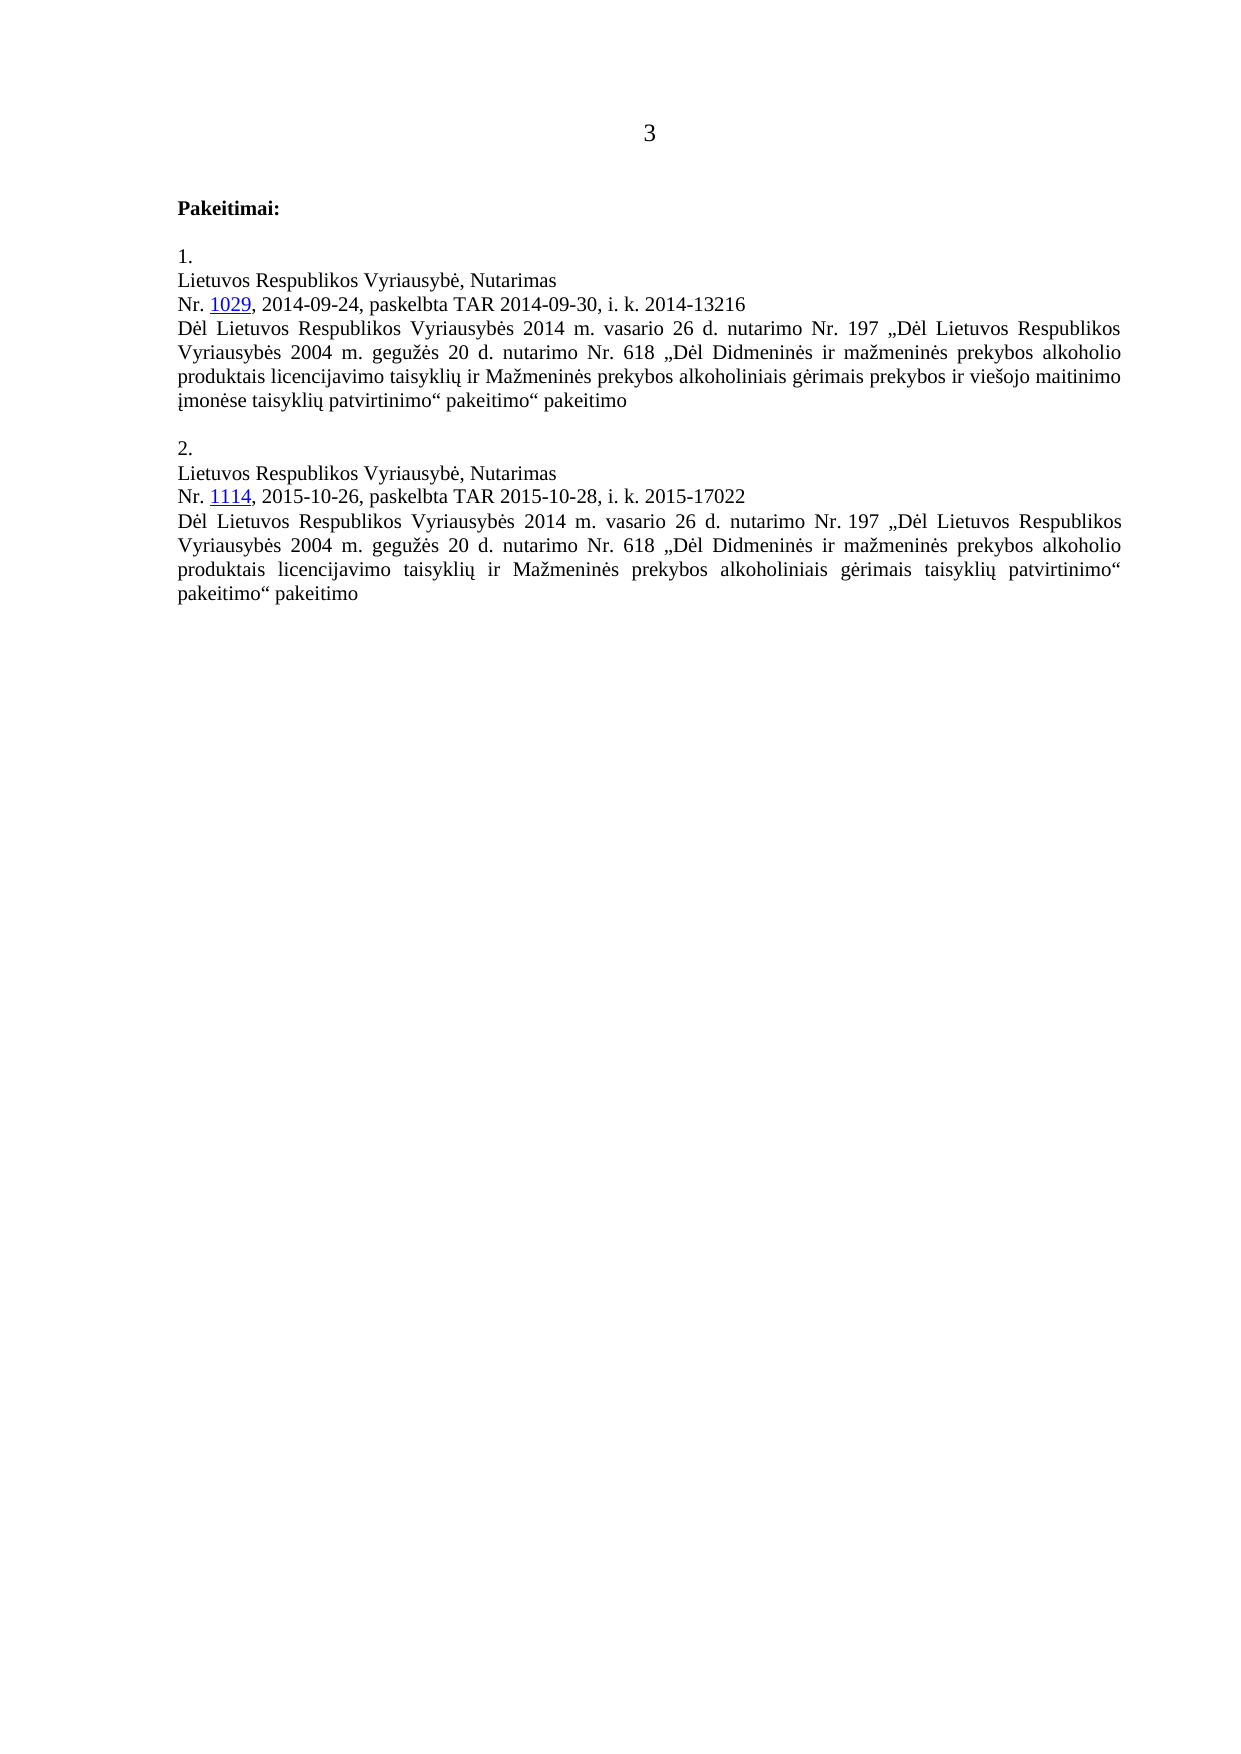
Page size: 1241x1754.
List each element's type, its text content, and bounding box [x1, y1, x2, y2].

text Pakeitimai: [177, 196, 1122, 220]
text 2. [177, 436, 1122, 460]
text Lietuvos Respublikos Vyriausybė, Nutarimas [177, 460, 1122, 484]
text Lietuvos Respublikos Vyriausybė, Nutarimas [177, 268, 1122, 292]
text 1. [177, 244, 1122, 268]
text Dėl Lietuvos Respublikos Vyriausybės 2014 m. vasario 26 d. nutarimo Nr. 197 „Dėl Lietuvos Respublikos Vyriausybės 2004 m. gegužės 20 d. nutarimo Nr. 618 „Dėl Didmeninės ir mažmeninės prekybos alkoholio produktais licencijavimo taisyklių ir Mažmeninės prekybos alkoholiniais gėrimais prekybos ir viešojo maitinimo įmonėse taisyklių patvirtinimo“ pakeitimo“ pakeitimo [177, 316, 1122, 412]
text Nr. 1114, 2015-10-26, paskelbta TAR 2015-10-28, i. k. 2015-17022 [177, 484, 1122, 508]
text Dėl Lietuvos Respublikos Vyriausybės 2014 m. vasario 26 d. nutarimo Nr. 197 „Dėl Lietuvos Respublikos Vyriausybės 2004 m. gegužės 20 d. nutarimo Nr. 618 „Dėl Didmeninės ir mažmeninės prekybos alkoholio produktais licencijavimo taisyklių ir Mažmeninės prekybos alkoholiniais gėrimais taisyklių patvirtinimo“ pakeitimo“ pakeitimo [177, 508, 1122, 605]
text Nr. 1029, 2014-09-24, paskelbta TAR 2014-09-30, i. k. 2014-13216 [177, 292, 1122, 316]
